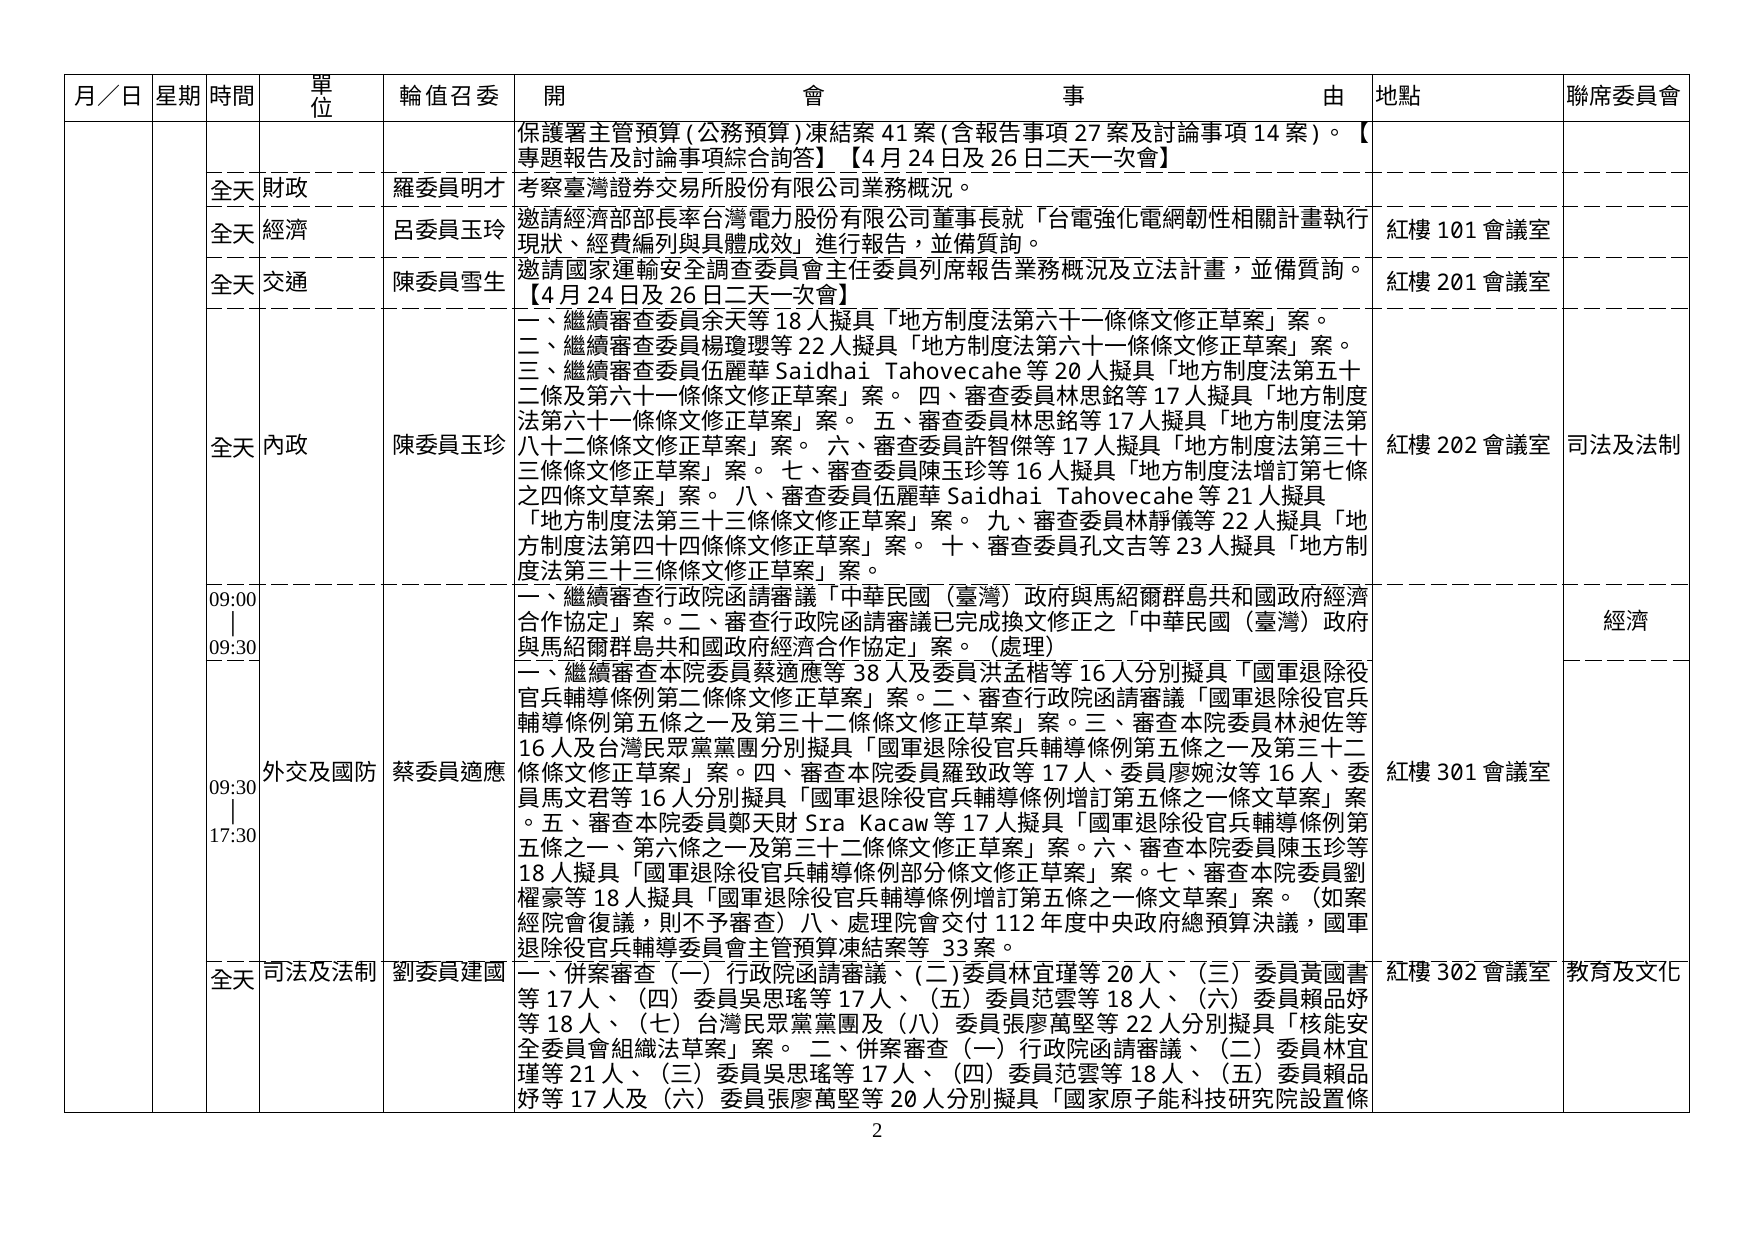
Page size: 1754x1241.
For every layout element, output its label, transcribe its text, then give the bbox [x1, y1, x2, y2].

table_cell [153, 122, 206, 1112]
table_cell 交通 [260, 257, 383, 308]
table_cell 全天 [207, 206, 259, 257]
table_cell 教育及文化 [1564, 961, 1689, 1112]
table_cell 蔡委員適應 [384, 584, 514, 961]
table_header 開會事由 [515, 75, 1372, 121]
table_cell [1564, 172, 1689, 206]
table_cell 財政 [260, 172, 383, 206]
table_cell 經濟 [260, 206, 383, 257]
table_cell 外交及國防 [260, 584, 383, 961]
table_cell 邀請國家運輸安全調查委員會主任委員列席報告業務概況及立法計畫，並備質詢。【4月24日及26日二天一次會】 [515, 257, 1372, 308]
table_cell 一、繼續審查委員余天等18人擬具「地方制度法第六十一條條文修正草案」案。 二、繼續審查委員楊瓊瓔等22人擬具「地方制度法第六十一條條文修正草案」案。 三、繼續審查委員伍麗華Saidhai Tahovecahe等20人擬具「地方制度法第五十二條及第六十一條條文修正草案」案。 四、審查委員林思銘等17人擬具「地方制度法第六十一條條文修正草案」案。 五、審查委員林思銘等17人擬具「地方制度法第八十二條條文修正草案」案。 六、審查委員許智傑等17人擬具「地方制度法第三十三條條文修正草案」案。 七、審查委員陳玉珍等16人擬具「地方制度法增訂第七條之四條文草案」案。 八、審查委員伍麗華Saidhai Tahovecahe等21人擬具「地方制度法第三十三條條文修正草案」案。 九、審查委員林靜儀等22人擬具「地方制度法第四十四條條文修正草案」案。 十、審查委員孔文吉等23人擬具「地方制度法第三十三條條文修正草案」案。 [515, 308, 1372, 584]
table_header 時間 [207, 75, 259, 121]
table_cell 呂委員玉玲 [384, 206, 514, 257]
table_header 單 位 [260, 75, 383, 121]
table_header 星期 [153, 75, 206, 121]
table_cell [260, 122, 383, 172]
table_cell 羅委員明才 [384, 172, 514, 206]
table_cell 全天 [207, 961, 259, 1112]
table_cell 紅樓202會議室 [1373, 308, 1563, 584]
table_cell [1564, 257, 1689, 308]
table_cell [207, 122, 259, 172]
table_header 聯席委員會 [1564, 75, 1689, 121]
table_cell 全天 [207, 308, 259, 584]
table_cell 保護署主管預算(公務預算)凍結案41案(含報告事項27案及討論事項14案)。【專題報告及討論事項綜合詢答】【4月24日及26日二天一次會】 [515, 122, 1372, 172]
table_header 輪值召委 [384, 75, 514, 121]
table_cell 經濟 [1564, 584, 1689, 660]
table_cell 全天 [207, 257, 259, 308]
table_cell 劉委員建國 [384, 961, 514, 1112]
table_cell 司法及法制 [1564, 308, 1689, 584]
table_cell 司法及法制 [260, 961, 383, 1112]
table_cell 全天 [207, 172, 259, 206]
table_cell 紅樓301會議室 [1373, 584, 1563, 961]
table_cell 紅樓201會議室 [1373, 257, 1563, 308]
table_header 地點 [1373, 75, 1563, 121]
table_cell 09:00│ 09:30 [207, 584, 259, 660]
table_cell 一、繼續審查行政院函請審議「中華民國（臺灣）政府與馬紹爾群島共和國政府經濟合作協定」案。二、審查行政院函請審議已完成換文修正之「中華民國（臺灣）政府與馬紹爾群島共和國政府經濟合作協定」案。（處理） [515, 584, 1372, 660]
table_cell [65, 122, 152, 1112]
table_cell 考察臺灣證券交易所股份有限公司業務概況。 [515, 172, 1372, 206]
table_cell 一、繼續審查本院委員蔡適應等38人及委員洪孟楷等16人分別擬具「國軍退除役官兵輔導條例第二條條文修正草案」案。二、審查行政院函請審議「國軍退除役官兵輔導條例第五條之一及第三十二條條文修正草案」案。三、審查本院委員林昶佐等16人及台灣民眾黨黨團分別擬具「國軍退除役官兵輔導條例第五條之一及第三十二條條文修正草案」案。四、審查本院委員羅致政等17人、委員廖婉汝等16人、委員馬文君等16人分別擬具「國軍退除役官兵輔導條例增訂第五條之一條文草案」案。五、審查本院委員鄭天財Sra Kacaw等17人擬具「國軍退除役官兵輔導條例第五條之一、第六條之一及第三十二條條文修正草案」案。六、審查本院委員陳玉珍等18人擬具「國軍退除役官兵輔導條例部分條文修正草案」案。七、審查本院委員劉櫂豪等18人擬具「國軍退除役官兵輔導條例增訂第五條之一條文草案」案。（如案經院會復議，則不予審查）八、處理院會交付112年度中央政府總預算決議，國軍退除役官兵輔導委員會主管預算凍結案等 33案。 [515, 660, 1372, 961]
table_cell [1373, 122, 1563, 172]
table_cell 陳委員玉珍 [384, 308, 514, 584]
table_cell [1564, 660, 1689, 961]
table_cell 邀請經濟部部長率台灣電力股份有限公司董事長就「台電強化電網韌性相關計畫執行現狀、經費編列與具體成效」進行報告，並備質詢。 [515, 206, 1372, 257]
table_cell 陳委員雪生 [384, 257, 514, 308]
table_cell 內政 [260, 308, 383, 584]
table_cell 紅樓101會議室 [1373, 206, 1563, 257]
table_cell 一、併案審查（一）行政院函請審議、(二)委員林宜瑾等20人、（三）委員黃國書等17人、（四）委員吳思瑤等17人、（五）委員范雲等18人、（六）委員賴品妤等18人、（七）台灣民眾黨黨團及（八）委員張廖萬堅等22人分別擬具「核能安全委員會組織法草案」案。 二、併案審查（一）行政院函請審議、（二）委員林宜瑾等21人、（三）委員吳思瑤等17人、（四）委員范雲等18人、（五）委員賴品妤等17人及（六）委員張廖萬堅等20人分別擬具「國家原子能科技研究院設置條 [515, 961, 1372, 1112]
table_cell [1564, 206, 1689, 257]
table_cell [384, 122, 514, 172]
table_header 月／日 [65, 75, 152, 121]
table_cell 紅樓302會議室 [1373, 961, 1563, 1112]
table_cell [1564, 122, 1689, 172]
table_cell [1373, 172, 1563, 206]
table_cell 09:30│ 17:30 [207, 660, 259, 961]
